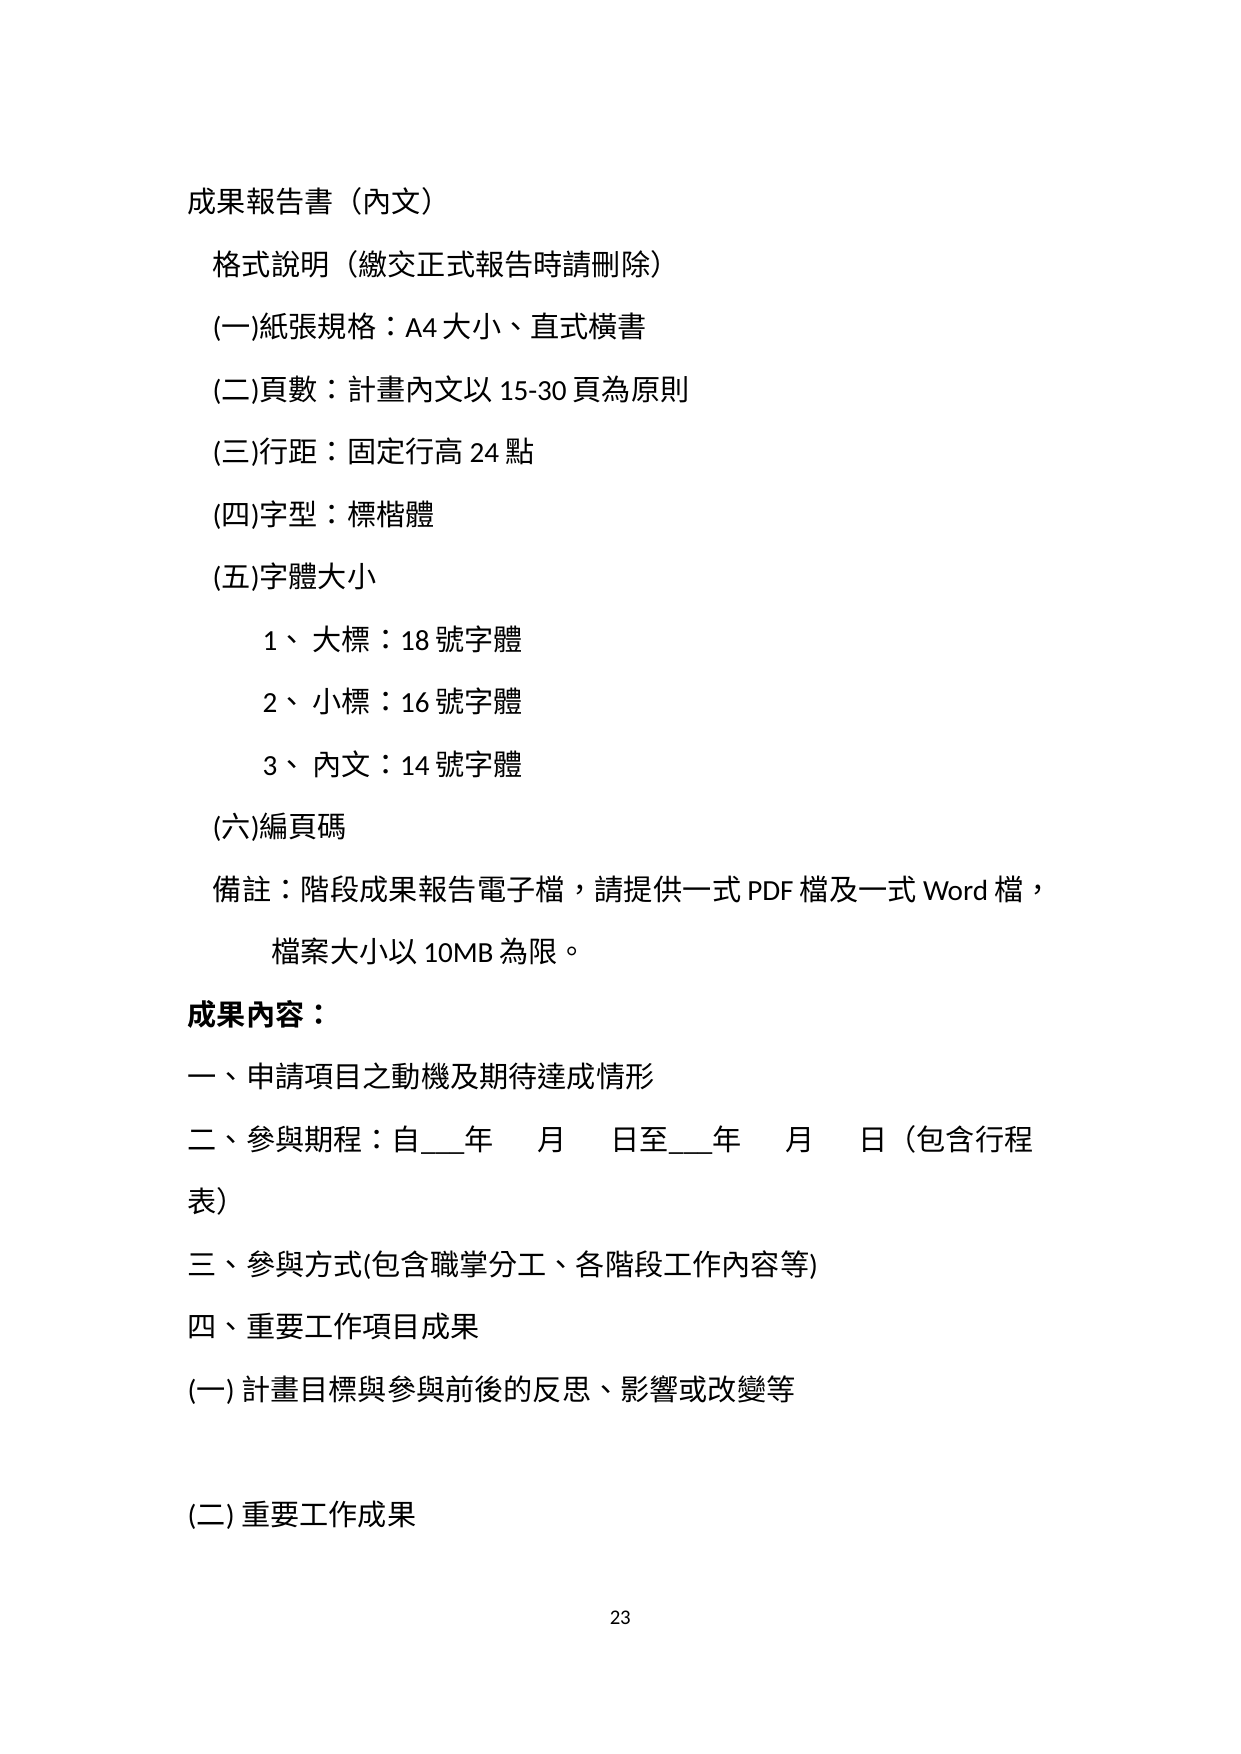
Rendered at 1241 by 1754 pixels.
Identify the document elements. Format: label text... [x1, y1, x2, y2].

text (五)字體大小 [212, 533, 1053, 596]
text (三)行距：固定行高24點 [212, 408, 1053, 471]
text 成果內容： [187, 971, 1053, 1033]
text 二、參與期程：自___年 月 日至___年 月 日（包含行程表） [187, 1096, 1053, 1221]
text (四)字型：標楷體 [212, 471, 1053, 533]
text 格式說明（繳交正式報告時請刪除） [212, 221, 1053, 283]
text 四、重要工作項目成果 [187, 1283, 1053, 1346]
text 3、 內文：14號字體 [262, 721, 1053, 783]
text (二)頁數：計畫內文以15-30頁為原則 [212, 346, 1053, 408]
text 備註：階段成果報告電子檔，請提供一式PDF檔及一式Word檔，檔案大小以10MB為限。 [212, 846, 1053, 971]
text 三、參與方式(包含職掌分工、各階段工作內容等) [187, 1221, 1053, 1283]
text (一) 計畫目標與參與前後的反思、影響或改變等 [187, 1346, 1053, 1408]
text (六)編頁碼 [212, 783, 1053, 846]
text 2、 小標：16號字體 [262, 658, 1053, 721]
text 成果報告書（內文） [187, 158, 1053, 221]
text (一)紙張規格：A4大小、直式橫書 [212, 283, 1053, 346]
text 1、 大標：18號字體 [262, 596, 1053, 658]
text 一、申請項目之動機及期待達成情形 [187, 1033, 1053, 1096]
text (二) 重要工作成果 [187, 1471, 1053, 1533]
